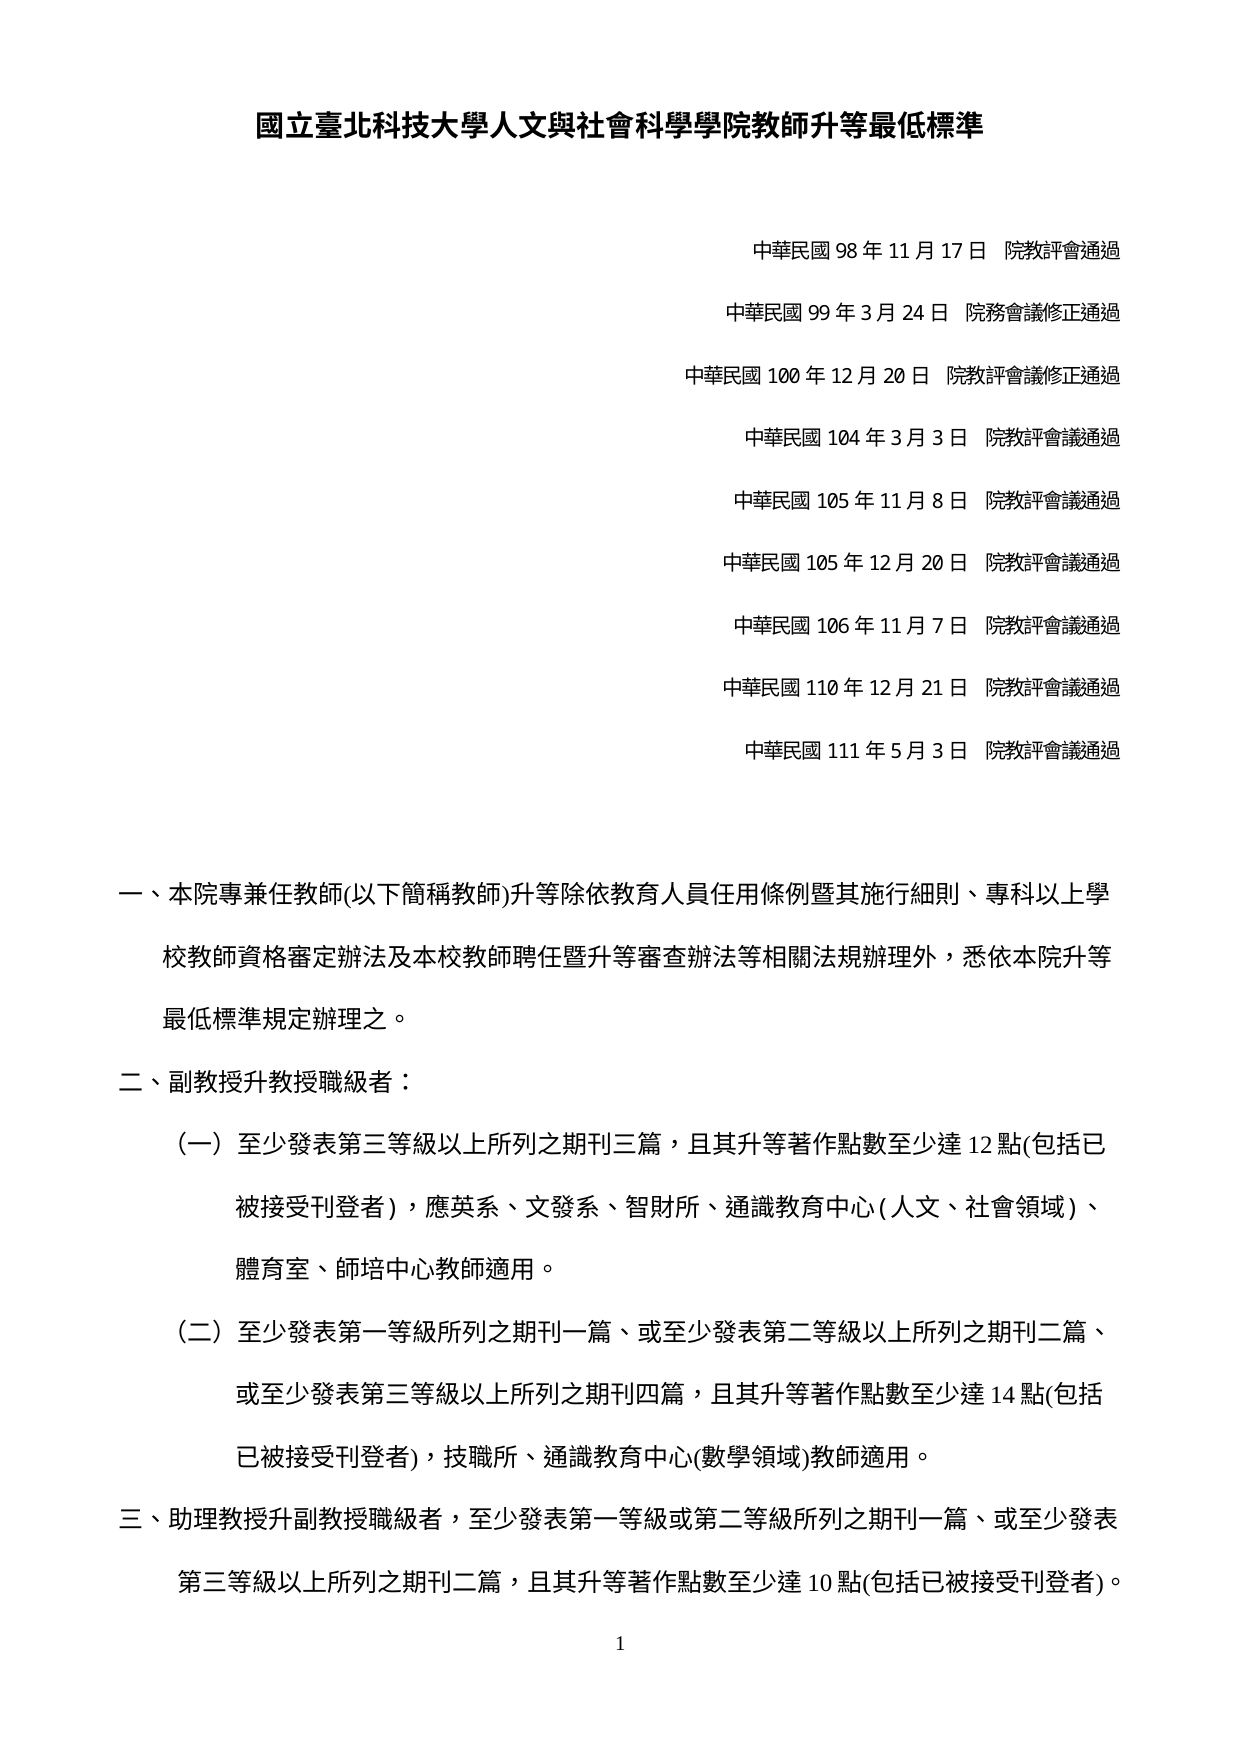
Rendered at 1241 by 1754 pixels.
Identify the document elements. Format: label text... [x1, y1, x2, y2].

text 三、助理教授升副教授職級者，至少發表第一等級或第二等級所列之期刊一篇、或至少發表第三等級以上所列之期刊二篇，且其升等著作點數至少達10點(包括已被接受刊登者)。 [118, 1476, 1122, 1601]
text （一）至少發表第三等級以上所列之期刊三篇，且其升等著作點數至少達12點(包括已被接受刊登者)，應英系、文發系、智財所、通識教育中心(人文、社會領域)、體育室、師培中心教師適用。 [162, 1101, 1122, 1289]
text 中華民國104年3月3日 院教評會議通過 [118, 395, 1122, 458]
text 中華民國98年11月17日 院教評會通過 [118, 208, 1122, 270]
text （二）至少發表第一等級所列之期刊一篇、或至少發表第二等級以上所列之期刊二篇、或至少發表第三等級以上所列之期刊四篇，且其升等著作點數至少達14點(包括已被接受刊登者)，技職所、通識教育中心(數學領域)教師適用。 [162, 1289, 1122, 1476]
text 中華民國105年11月8日 院教評會議通過 [118, 458, 1122, 520]
text 中華民國100年12月20日 院教評會議修正通過 [118, 333, 1122, 395]
text 中華民國106年11月7日 院教評會議通過 [118, 583, 1122, 645]
text 中華民國105年12月20日 院教評會議通過 [118, 520, 1122, 583]
text 一、本院專兼任教師(以下簡稱教師)升等除依教育人員任用條例暨其施行細則、專科以上學校教師資格審定辦法及本校教師聘任暨升等審查辦法等相關法規辦理外，悉依本院升等最低標準規定辦理之。 [118, 851, 1122, 1039]
text 中華民國111年5月3日 院教評會議通過 [118, 708, 1122, 770]
text 中華民國99年3月24日 院務會議修正通過 [118, 270, 1122, 333]
text 國立臺北科技大學人文與社會科學學院教師升等最低標準 [118, 103, 1122, 145]
text 中華民國110年12月21日 院教評會議通過 [118, 645, 1122, 708]
text 二、副教授升教授職級者： [118, 1039, 1122, 1101]
